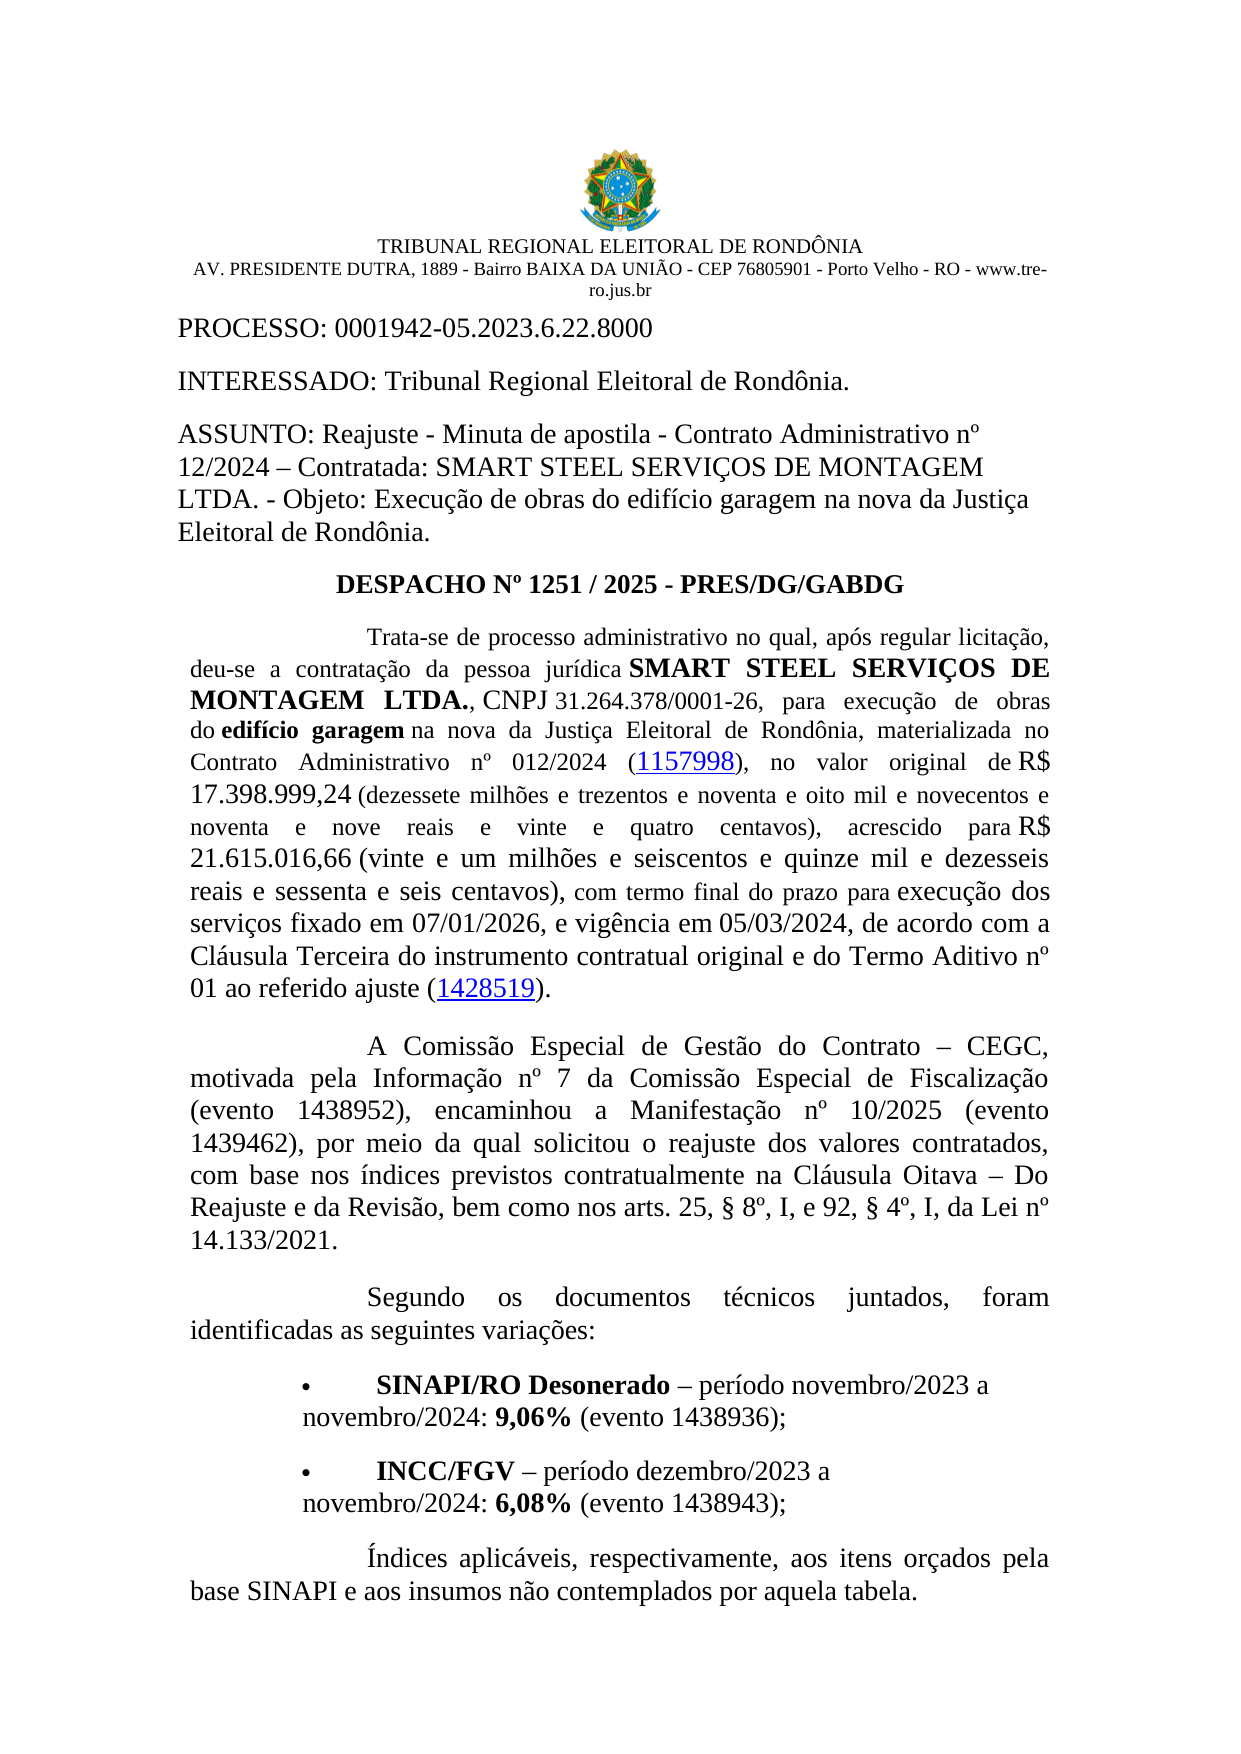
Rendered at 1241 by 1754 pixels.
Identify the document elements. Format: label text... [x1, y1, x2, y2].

text AV. PRESIDENTE DUTRA, 1889 - Bairro BAIXA DA UNIÃO - CEP 76805901 - Porto Velho - RO - www.tre-ro.jus.br [177, 258, 1063, 301]
text Segundo os documentos técnicos juntados, foram identificadas as seguintes variações: [190, 1280, 1051, 1345]
text Índices aplicáveis, respectivamente, aos itens orçados pela base SINAPI e aos insumos não contemplados por aquela tabela. [190, 1541, 1051, 1606]
text ASSUNTO: Reajuste - Minuta de apostila - Contrato Administrativo nº 12/2024 – Contratada: SMART STEEL SERVIÇOS DE MONTAGEM LTDA. - Objeto: Execução de obras do edifício garagem na nova da Justiça Eleitoral de Rondônia. [177, 418, 1063, 547]
text INTERESSADO: Tribunal Regional Eleitoral de Rondônia. [177, 364, 1063, 397]
list SINAPI/RO Desonerado – período novembro/2023 a novembro/2024: 9,06% (evento 1438936); [302, 1368, 1063, 1433]
text Despacho Nº 1251 / 2025 - PRES/DG/GABDG [177, 568, 1063, 599]
text A Comissão Especial de Gestão do Contrato – CEGC, motivada pela Informação nº 7 da Comissão Especial de Fiscalização (evento 1438952), encaminhou a Manifestação nº 10/2025 (evento 1439462), por meio da qual solicitou o reajuste dos valores contratados, com base nos índices previstos contratualmente na Cláusula Oitava – Do Reajuste e da Revisão, bem como nos arts. 25, § 8º, I, e 92, § 4º, I, da Lei nº 14.133/2021. [190, 1028, 1051, 1255]
text PROCESSO: 0001942-05.2023.6.22.8000 [177, 311, 1063, 343]
text TRIBUNAL REGIONAL ELEITORAL DE RONDÔNIA [177, 233, 1063, 258]
text Trata-se de processo administrativo no qual, após regular licitação, deu-se a contratação da pessoa jurídica SMART STEEL SERVIÇOS DE MONTAGEM LTDA., CNPJ 31.264.378/0001-26, para execução de obras do edifício garagem na nova da Justiça Eleitoral de Rondônia, materializada no Contrato Administrativo nº 012/2024 (1157998), no valor original de R$ 17.398.999,24 (dezessete milhões e trezentos e noventa e oito mil e novecentos e noventa e nove reais e vinte e quatro centavos), acrescido para R$ 21.615.016,66 (vinte e um milhões e seiscentos e quinze mil e dezesseis reais e sessenta e seis centavos), com termo final do prazo para execução dos serviços fixado em 07/01/2026, e vigência em 05/03/2024, de acordo com a Cláusula Terceira do instrumento contratual original e do Termo Aditivo nº 01 ao referido ajuste (1428519). [190, 622, 1051, 1003]
list INCC/FGV – período dezembro/2023 a novembro/2024: 6,08% (evento 1438943); [302, 1454, 1063, 1518]
